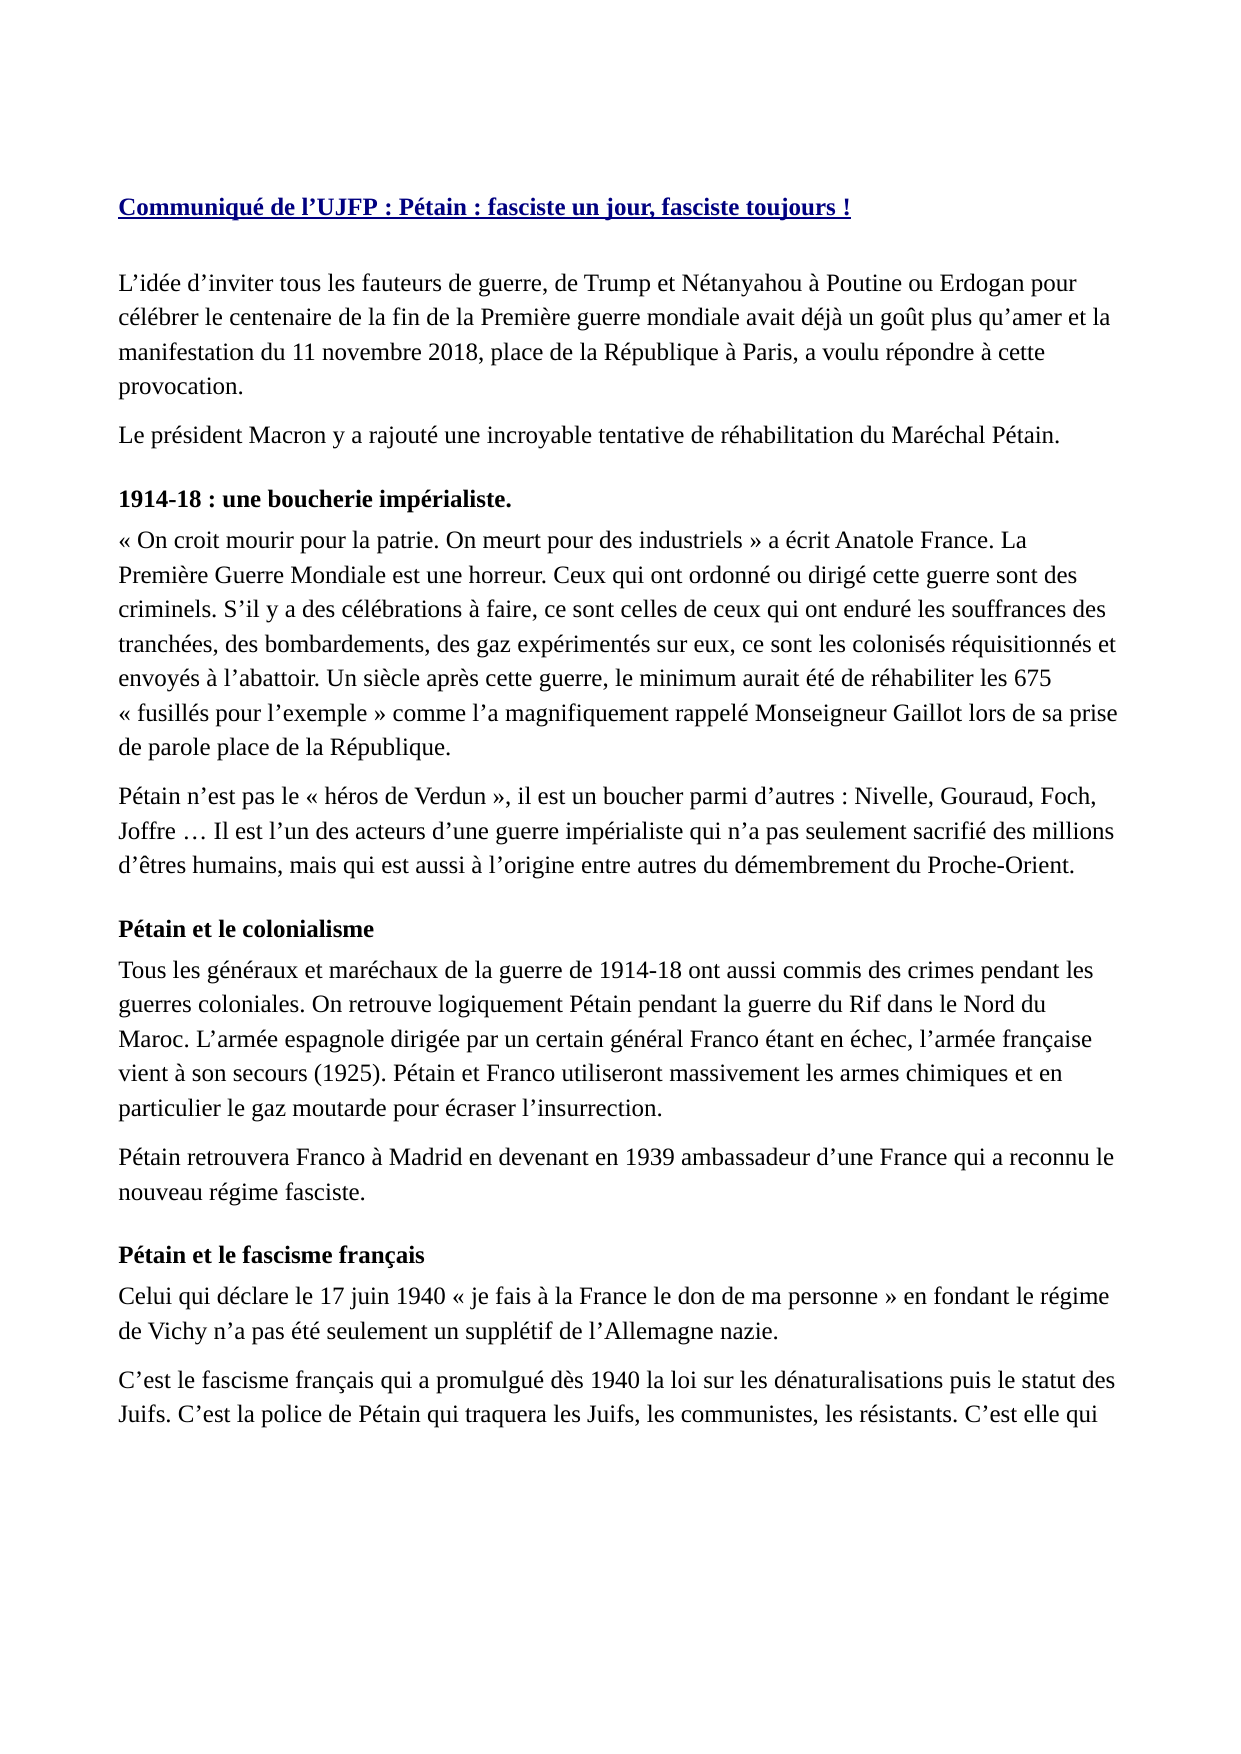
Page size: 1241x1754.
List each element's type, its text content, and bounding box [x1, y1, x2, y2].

subtitle 1914-18 : une boucherie impérialiste. [118, 484, 1122, 513]
text « On croit mourir pour la patrie. On meurt pour des industriels » a écrit Anatole France. La Première Guerre Mondiale est une horreur. Ceux qui ont ordonné ou dirigé cette guerre sont des criminels. S’il y a des célébrations à faire, ce sont celles de ceux qui ont enduré les souffrances des tranchées, des bombardements, des gaz expérimentés sur eux, ce sont les colonisés réquisitionnés et envoyés à l’abattoir. Un siècle après cette guerre, le minimum aurait été de réhabiliter les 675 « fusillés pour l’exemple » comme l’a magnifiquement rappelé Monseigneur Gaillot lors de sa prise de parole place de la République. [118, 525, 1122, 761]
subtitle Communiqué de l’UJFP : Pétain : fasciste un jour, fasciste toujours ! [118, 192, 1122, 221]
subtitle Pétain et le colonialisme [118, 914, 1122, 943]
text L’idée d’inviter tous les fauteurs de guerre, de Trump et Nétanyahou à Poutine ou Erdogan pour célébrer le centenaire de la fin de la Première guerre mondiale avait déjà un goût plus qu’amer et la manifestation du 11 novembre 2018, place de la République à Paris, a voulu répondre à cette provocation. [118, 233, 1122, 400]
text C’est le fascisme français qui a promulgué dès 1940 la loi sur les dénaturalisations puis le statut des Juifs. C’est la police de Pétain qui traquera les Juifs, les communistes, les résistants. C’est elle qui [118, 1365, 1122, 1428]
text Pétain retrouvera Franco à Madrid en devenant en 1939 ambassadeur d’une France qui a reconnu le nouveau régime fasciste. [118, 1142, 1122, 1205]
text Celui qui déclare le 17 juin 1940 « je fais à la France le don de ma personne » en fondant le régime de Vichy n’a pas été seulement un supplétif de l’Allemagne nazie. [118, 1281, 1122, 1345]
subtitle Pétain et le fascisme français [118, 1240, 1122, 1269]
text Tous les généraux et maréchaux de la guerre de 1914-18 ont aussi commis des crimes pendant les guerres coloniales. On retrouve logiquement Pétain pendant la guerre du Rif dans le Nord du Maroc. L’armée espagnole dirigée par un certain général Franco étant en échec, l’armée française vient à son secours (1925). Pétain et Franco utiliseront massivement les armes chimiques et en particulier le gaz moutarde pour écraser l’insurrection. [118, 955, 1122, 1122]
text Le président Macron y a rajouté une incroyable tentative de réhabilitation du Maréchal Pétain. [118, 420, 1122, 449]
text Pétain n’est pas le « héros de Verdun », il est un boucher parmi d’autres : Nivelle, Gouraud, Foch, Joffre … Il est l’un des acteurs d’une guerre impérialiste qui n’a pas seulement sacrifié des millions d’êtres humains, mais qui est aussi à l’origine entre autres du démembrement du Proche-Orient. [118, 781, 1122, 879]
